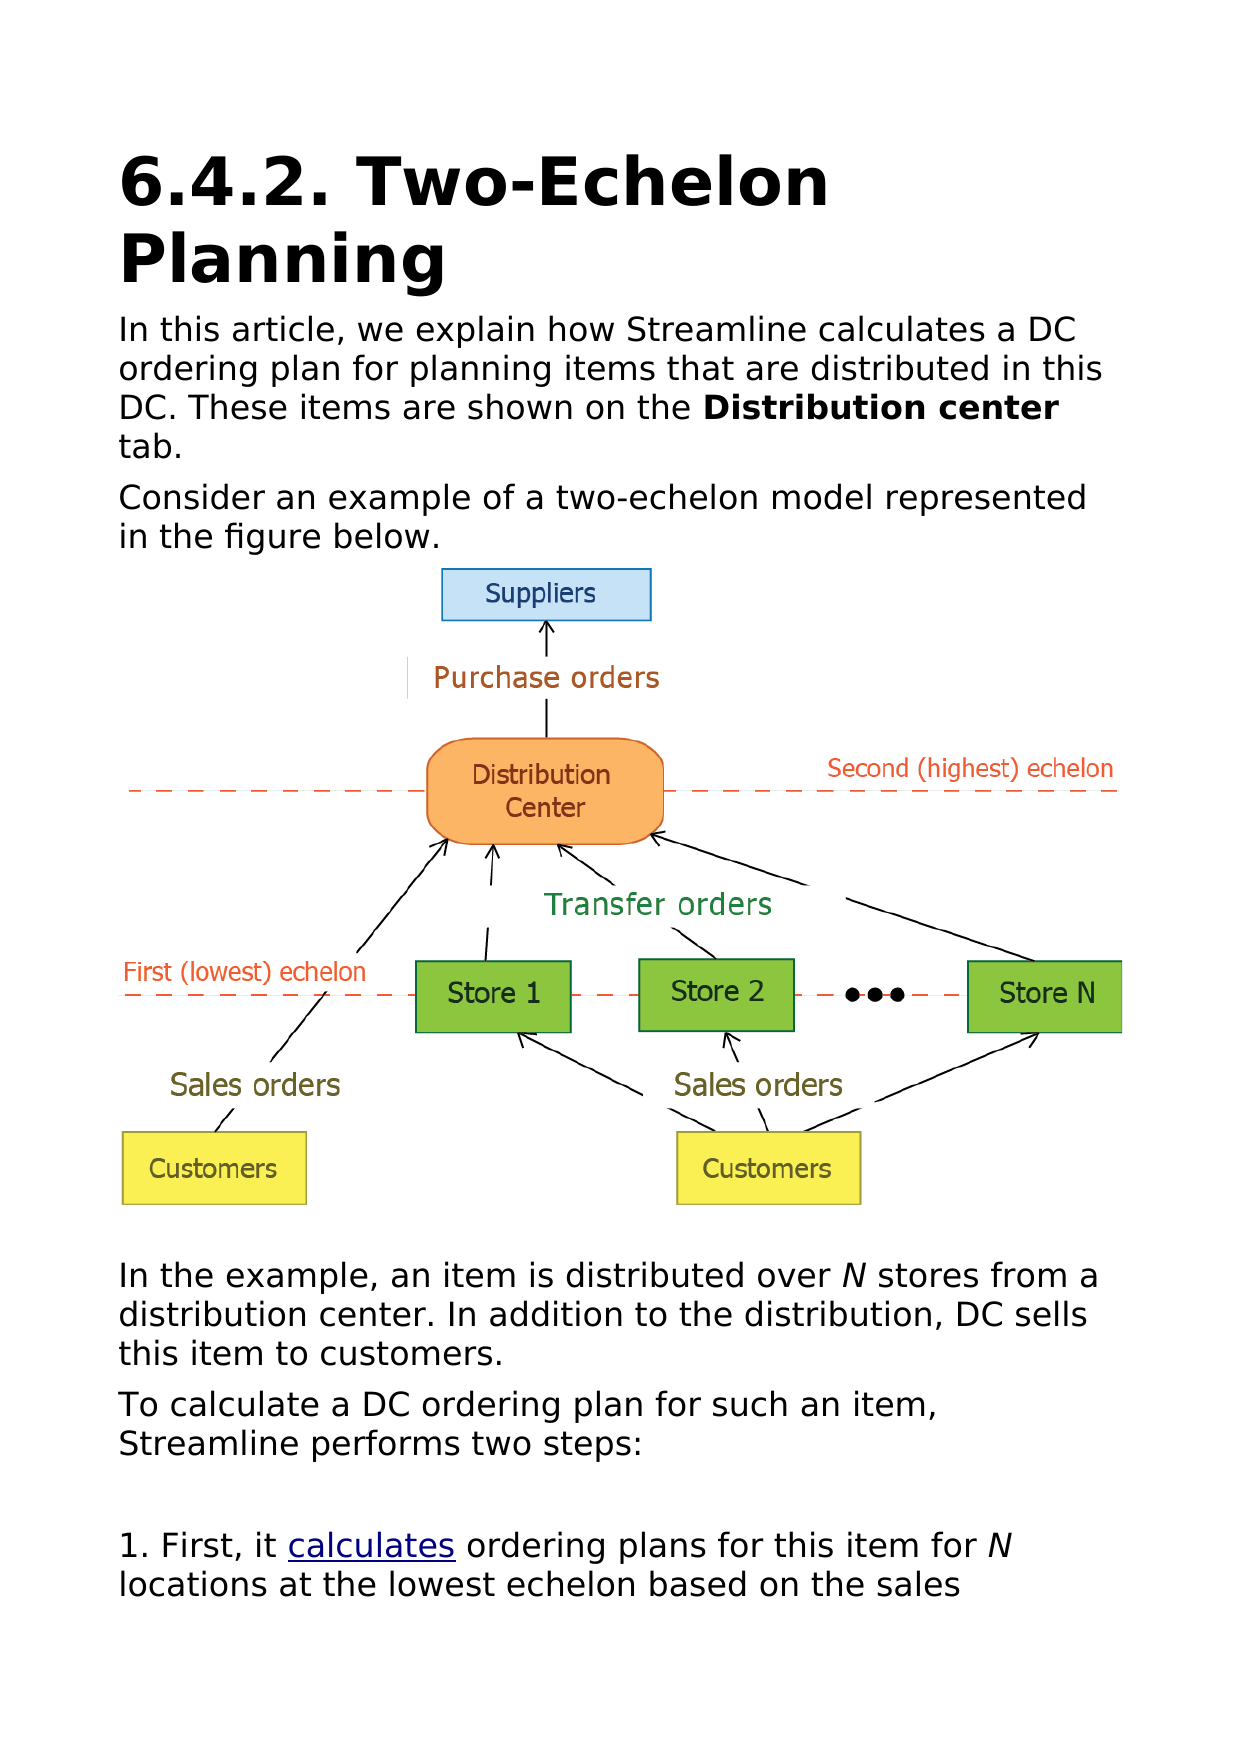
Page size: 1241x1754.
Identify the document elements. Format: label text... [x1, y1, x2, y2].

text 1. First, it calculates ordering plans for this item for N locations at the lowest echelon based on the sales [118, 1527, 1122, 1604]
subtitle 6.4.2. Two-Echelon Planning [118, 143, 1122, 298]
text To calculate a DC ordering plan for such an item, Streamline performs two steps: [118, 1385, 1122, 1463]
text In the example, an item is distributed over N stores from a distribution center. In addition to the distribution, DC sells this item to customers. [118, 1256, 1122, 1373]
text In this article, we explain how Streamline calculates a DC ordering plan for planning items that are distributed in this DC. These items are shown on the Distribution center tab. [118, 311, 1122, 466]
text Consider an example of a two-echelon model represented in the figure below. [118, 479, 1122, 556]
picture [118, 568, 1123, 1205]
